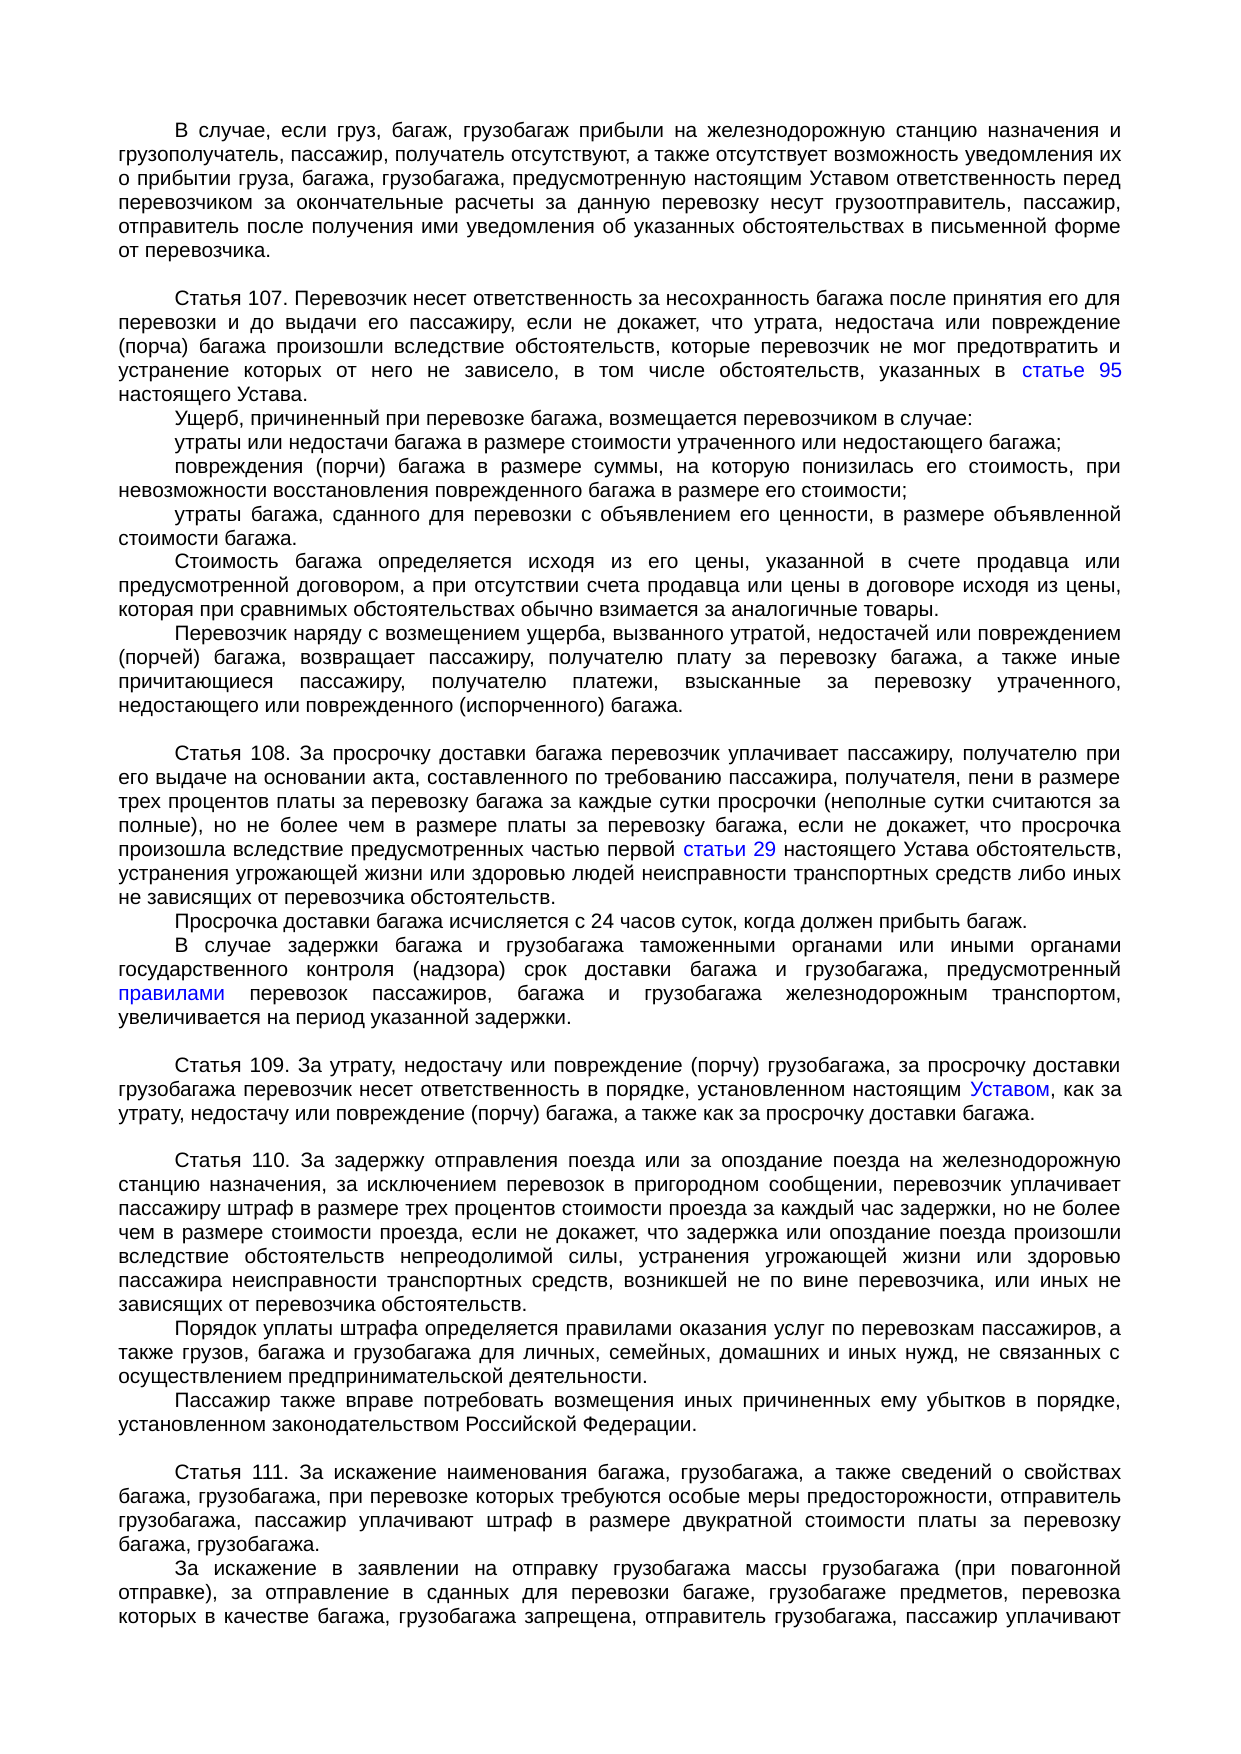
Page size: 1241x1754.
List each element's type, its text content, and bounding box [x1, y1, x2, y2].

list Перевозчик наряду с возмещением ущерба, вызванного утратой, недостачей или повреждением (порчей) багажа, возвращает пассажиру, получателю плату за перевозку багажа, а также иные причитающиеся пассажиру, получателю платежи, взысканные за перевозку утраченного, недостающего или поврежденного (испорченного) багажа. [118, 621, 1122, 717]
list Ущерб, причиненный при перевозке багажа, возмещается перевозчиком в случае: [118, 406, 1122, 429]
list Статья 110. За задержку отправления поезда или за опоздание поезда на железнодорожную станцию назначения, за исключением перевозок в пригородном сообщении, перевозчик уплачивает пассажиру штраф в размере трех процентов стоимости проезда за каждый час задержки, но не более чем в размере стоимости проезда, если не докажет, что задержка или опоздание поезда произошли вследствие обстоятельств непреодолимой силы, устранения угрожающей жизни или здоровью пассажира неисправности транспортных средств, возникшей не по вине перевозчика, или иных не зависящих от перевозчика обстоятельств. [118, 1148, 1122, 1316]
list повреждения (порчи) багажа в размере суммы, на которую понизилась его стоимость, при невозможности восстановления поврежденного багажа в размере его стоимости; [118, 453, 1122, 501]
list В случае, если груз, багаж, грузобагаж прибыли на железнодорожную станцию назначения и грузополучатель, пассажир, получатель отсутствуют, а также отсутствует возможность уведомления их о прибытии груза, багажа, грузобагажа, предусмотренную настоящим Уставом ответственность перед перевозчиком за окончательные расчеты за данную перевозку несут грузоотправитель, пассажир, отправитель после получения ими уведомления об указанных обстоятельствах в письменной форме от перевозчика. [118, 118, 1122, 262]
list Пассажир также вправе потребовать возмещения иных причиненных ему убытков в порядке, установленном законодательством Российской Федерации. [118, 1388, 1122, 1436]
list Статья 107. Перевозчик несет ответственность за несохранность багажа после принятия его для перевозки и до выдачи его пассажиру, если не докажет, что утрата, недостача или повреждение (порча) багажа произошли вследствие обстоятельств, которые перевозчик не мог предотвратить и устранение которых от него не зависело, в том числе обстоятельств, указанных в статье 95 настоящего Устава. [118, 286, 1122, 406]
list В случае задержки багажа и грузобагажа таможенными органами или иными органами государственного контроля (надзора) срок доставки багажа и грузобагажа, предусмотренный правилами перевозок пассажиров, багажа и грузобагажа железнодорожным транспортом, увеличивается на период указанной задержки. [118, 933, 1122, 1028]
list Статья 111. За искажение наименования багажа, грузобагажа, а также сведений о свойствах багажа, грузобагажа, при перевозке которых требуются особые меры предосторожности, отправитель грузобагажа, пассажир уплачивают штраф в размере двукратной стоимости платы за перевозку багажа, грузобагажа. [118, 1460, 1122, 1556]
list За искажение в заявлении на отправку грузобагажа массы грузобагажа (при повагонной отправке), за отправление в сданных для перевозки багаже, грузобагаже предметов, перевозка которых в качестве багажа, грузобагажа запрещена, отправитель грузобагажа, пассажир уплачивают [118, 1556, 1122, 1627]
list утраты багажа, сданного для перевозки с объявлением его ценности, в размере объявленной стоимости багажа. [118, 501, 1122, 549]
list Статья 108. За просрочку доставки багажа перевозчик уплачивает пассажиру, получателю при его выдаче на основании акта, составленного по требованию пассажира, получателя, пени в размере трех процентов платы за перевозку багажа за каждые сутки просрочки (неполные сутки считаются за полные), но не более чем в размере платы за перевозку багажа, если не докажет, что просрочка произошла вследствие предусмотренных частью первой статьи 29 настоящего Устава обстоятельств, устранения угрожающей жизни или здоровью людей неисправности транспортных средств либо иных не зависящих от перевозчика обстоятельств. [118, 741, 1122, 909]
list Порядок уплаты штрафа определяется правилами оказания услуг по перевозкам пассажиров, а также грузов, багажа и грузобагажа для личных, семейных, домашних и иных нужд, не связанных с осуществлением предпринимательской деятельности. [118, 1316, 1122, 1388]
list Статья 109. За утрату, недостачу или повреждение (порчу) грузобагажа, за просрочку доставки грузобагажа перевозчик несет ответственность в порядке, установленном настоящим Уставом, как за утрату, недостачу или повреждение (порчу) багажа, а также как за просрочку доставки багажа. [118, 1052, 1122, 1124]
list утраты или недостачи багажа в размере стоимости утраченного или недостающего багажа; [118, 429, 1122, 453]
list Просрочка доставки багажа исчисляется с 24 часов суток, когда должен прибыть багаж. [118, 909, 1122, 933]
list Стоимость багажа определяется исходя из его цены, указанной в счете продавца или предусмотренной договором, а при отсутствии счета продавца или цены в договоре исходя из цены, которая при сравнимых обстоятельствах обычно взимается за аналогичные товары. [118, 549, 1122, 621]
